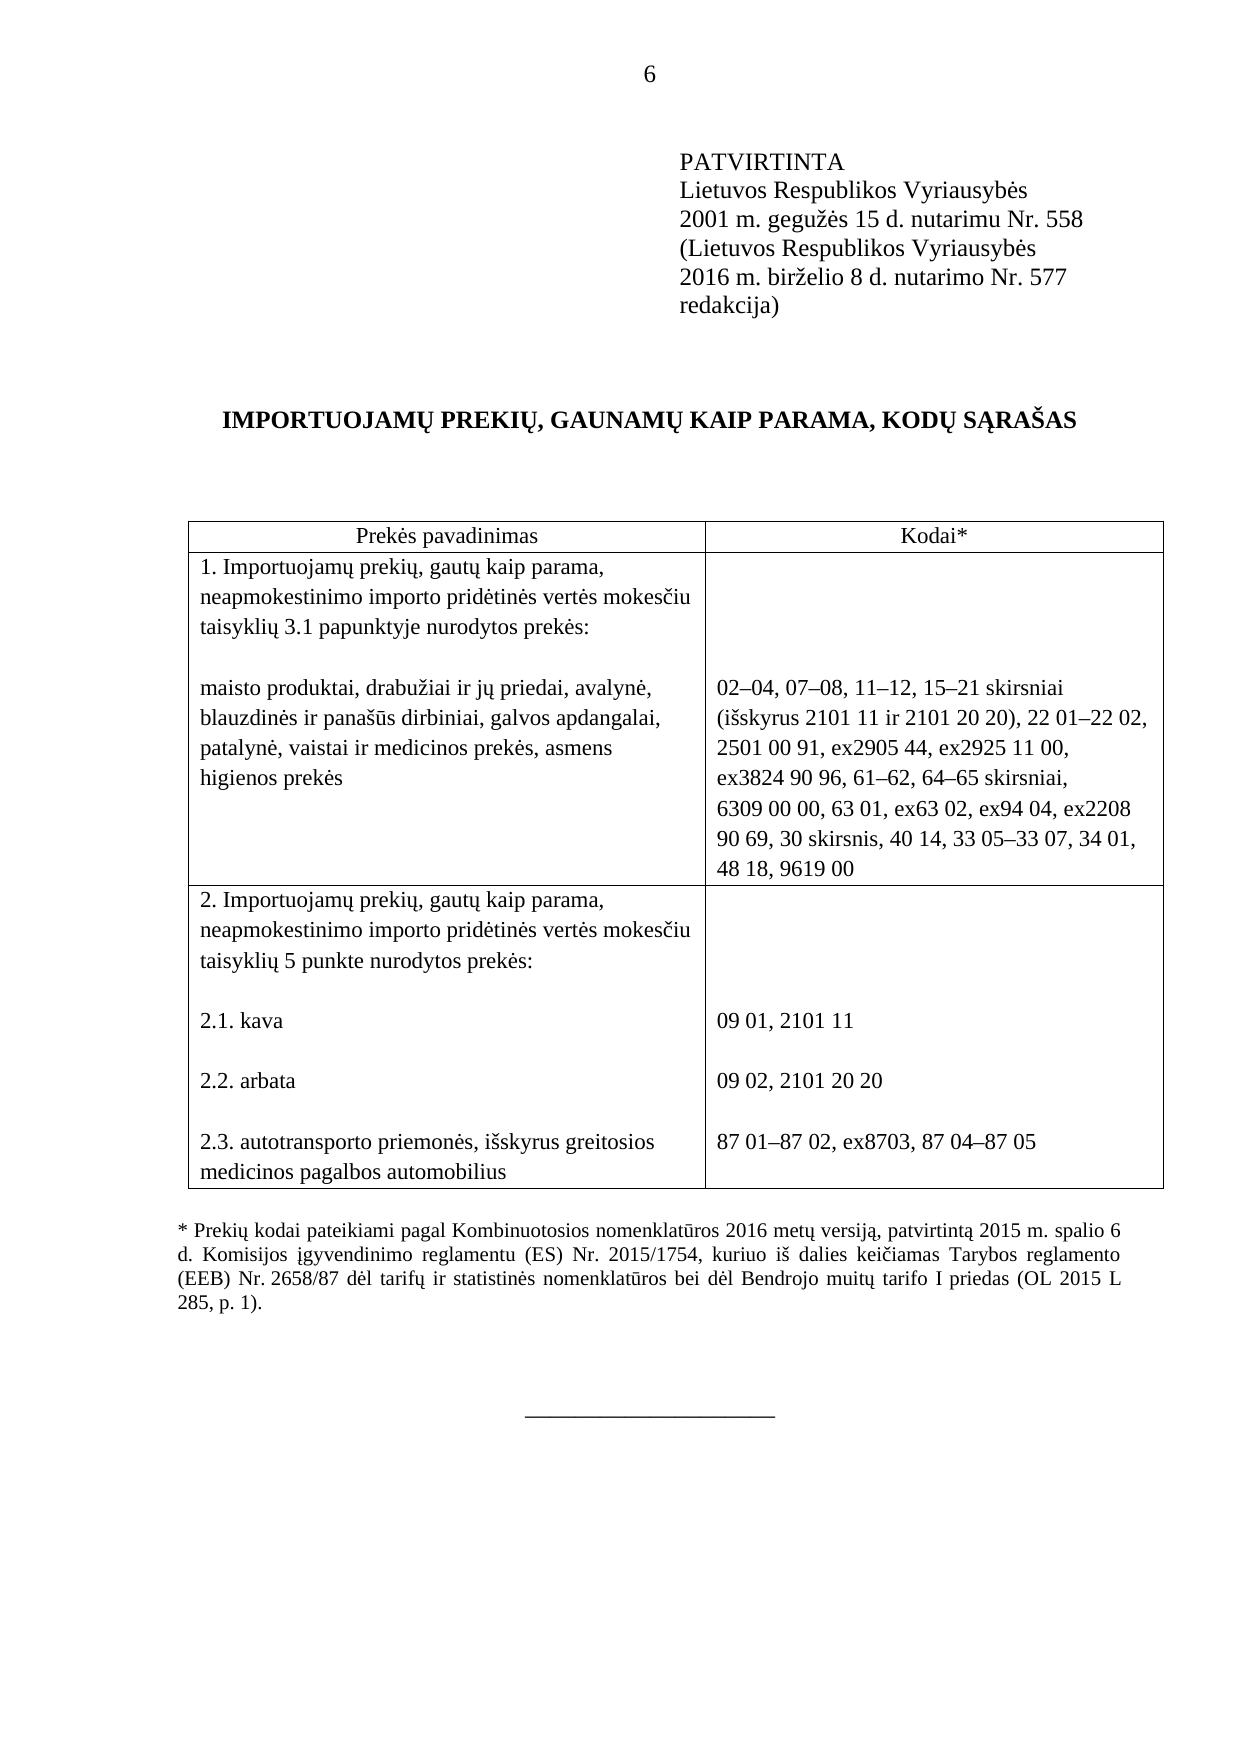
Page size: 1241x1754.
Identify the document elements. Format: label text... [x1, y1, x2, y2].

table_header Kodai* [706, 522, 1163, 552]
text PATVIRTINTA Lietuvos Respublikos Vyriausybės 2001 m. gegužės 15 d. nutarimu Nr. 558 (Lietuvos Respublikos Vyriausybės 2016 m. birželio 8 d. nutarimo Nr. 577 redakcija) [679, 147, 1122, 319]
table_cell 1. Importuojamų prekių, gautų kaip parama, neapmokestinimo importo pridėtinės vertės mokesčiu taisyklių 3.1 papunktyje nurodytos prekės: maisto produktai, drabužiai ir jų priedai, avalynė, blauzdinės ir panašūs dirbiniai, galvos apdangalai, patalynė, vaistai ir medicinos prekės, asmens higienos prekės [189, 553, 705, 885]
table_cell 02–04, 07–08, 11–12, 15–21 skirsniai (išskyrus 2101 11 ir 2101 20 20), 22 01–22 02, 2501 00 91, ex2905 44, ex2925 11 00, ex3824 90 96, 61–62, 64–65 skirsniai, 6309 00 00, 63 01, ex63 02, ex94 04, ex2208 90 69, 30 skirsnis, 40 14, 33 05–33 07, 34 01, 48 18, 9619 00 [706, 553, 1163, 885]
text IMPORTUOJAMŲ PREKIŲ, GAUNAMŲ KAIP PARAMA, KODŲ SĄRAŠAS [177, 406, 1122, 434]
text * Prekių kodai pateikiami pagal Kombinuotosios nomenklatūros 2016 metų versiją, patvirtintą 2015 m. spalio 6 d. Komisijos įgyvendinimo reglamentu (ES) Nr. 2015/1754, kuriuo iš dalies keičiamas Tarybos reglamento (EEB) Nr. 2658/87 dėl tarifų ir statistinės nomenklatūros bei dėl Bendrojo muitų tarifo I priedas (OL 2015 L 285, p. 1). [177, 1218, 1122, 1314]
table_header Prekės pavadinimas [189, 522, 705, 552]
table_cell 09 01, 2101 11 09 02, 2101 20 20 87 01–87 02, ex8703, 87 04–87 05 [706, 886, 1163, 1188]
table_cell 2. Importuojamų prekių, gautų kaip parama, neapmokestinimo importo pridėtinės vertės mokesčiu taisyklių 5 punkte nurodytos prekės: 2.1. kava 2.2. arbata 2.3. autotransporto priemonės, išskyrus greitosios medicinos pagalbos automobilius [189, 886, 705, 1188]
text –––––––––––––––––––– [177, 1401, 1122, 1429]
